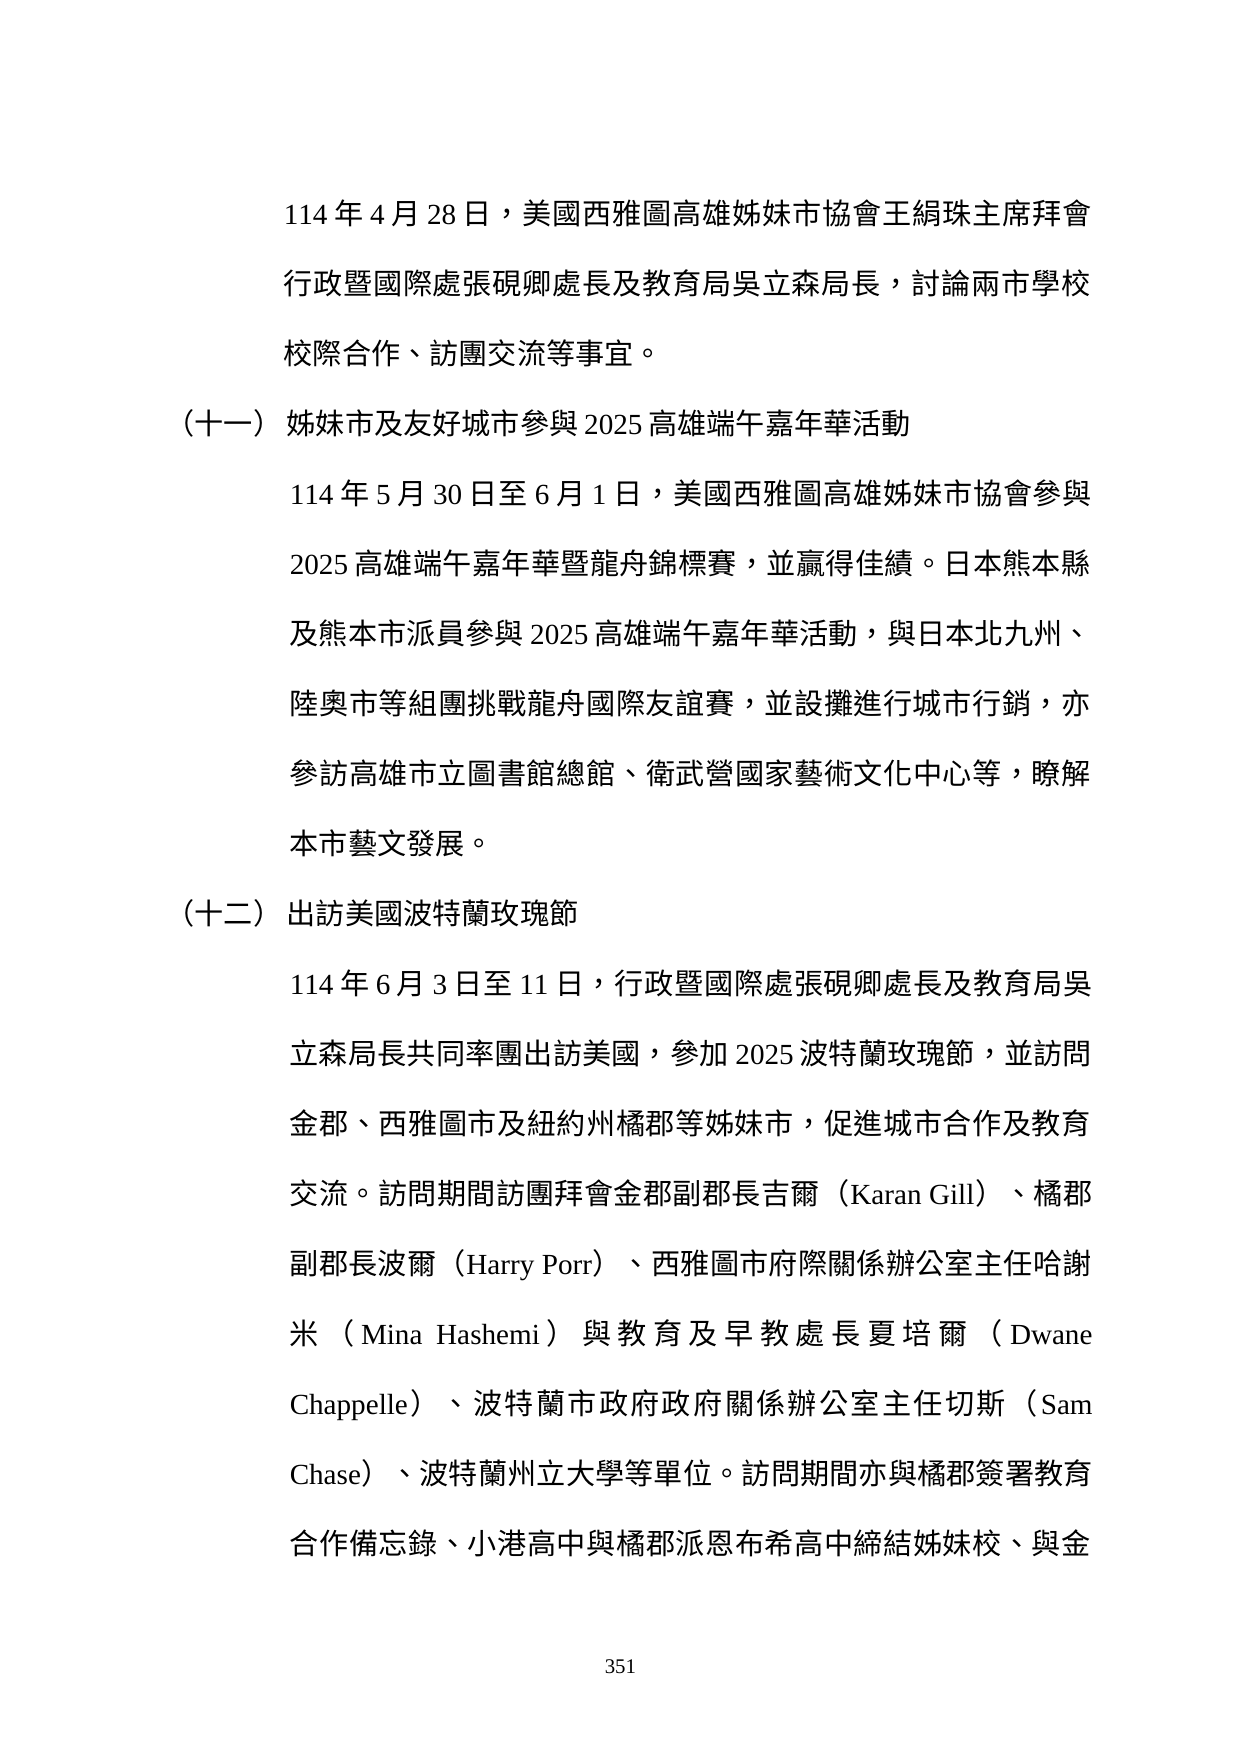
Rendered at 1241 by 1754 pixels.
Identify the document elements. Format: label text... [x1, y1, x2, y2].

text 114年5月30日至6月1日，美國西雅圖高雄姊妹市協會參與2025高雄端午嘉年華暨龍舟錦標賽，並贏得佳績。日本熊本縣及熊本市派員參與2025高雄端午嘉年華活動，與日本北九州、陸奧市等組團挑戰龍舟國際友誼賽，並設攤進行城市行銷，亦參訪高雄市立圖書館總館、衛武營國家藝術文化中心等，瞭解本市藝文發展。 [289, 457, 1092, 877]
text 114年6月3日至11日，行政暨國際處張硯卿處長及教育局吳立森局長共同率團出訪美國，參加2025波特蘭玫瑰節，並訪問金郡、西雅圖市及紐約州橘郡等姊妹市，促進城市合作及教育交流。訪問期間訪團拜會金郡副郡長吉爾（Karan Gill）、橘郡副郡長波爾（Harry Porr）、西雅圖市府際關係辦公室主任哈謝米（Mina Hashemi）與教育及早教處長夏培爾（Dwane Chappelle）、波特蘭市政府政府關係辦公室主任切斯（Sam Chase）、波特蘭州立大學等單位。訪問期間亦與橘郡簽署教育合作備忘錄、小港高中與橘郡派恩布希高中締結姊妹校、與金 [289, 947, 1092, 1577]
text 114年4月28日，美國西雅圖高雄姊妹市協會王絹珠主席拜會行政暨國際處張硯卿處長及教育局吳立森局長，討論兩市學校校際合作、訪團交流等事宜。 [283, 177, 1092, 387]
list 姊妹市及友好城市參與2025高雄端午嘉年華活動 [165, 387, 1092, 457]
list 出訪美國波特蘭玫瑰節 [165, 877, 1092, 947]
